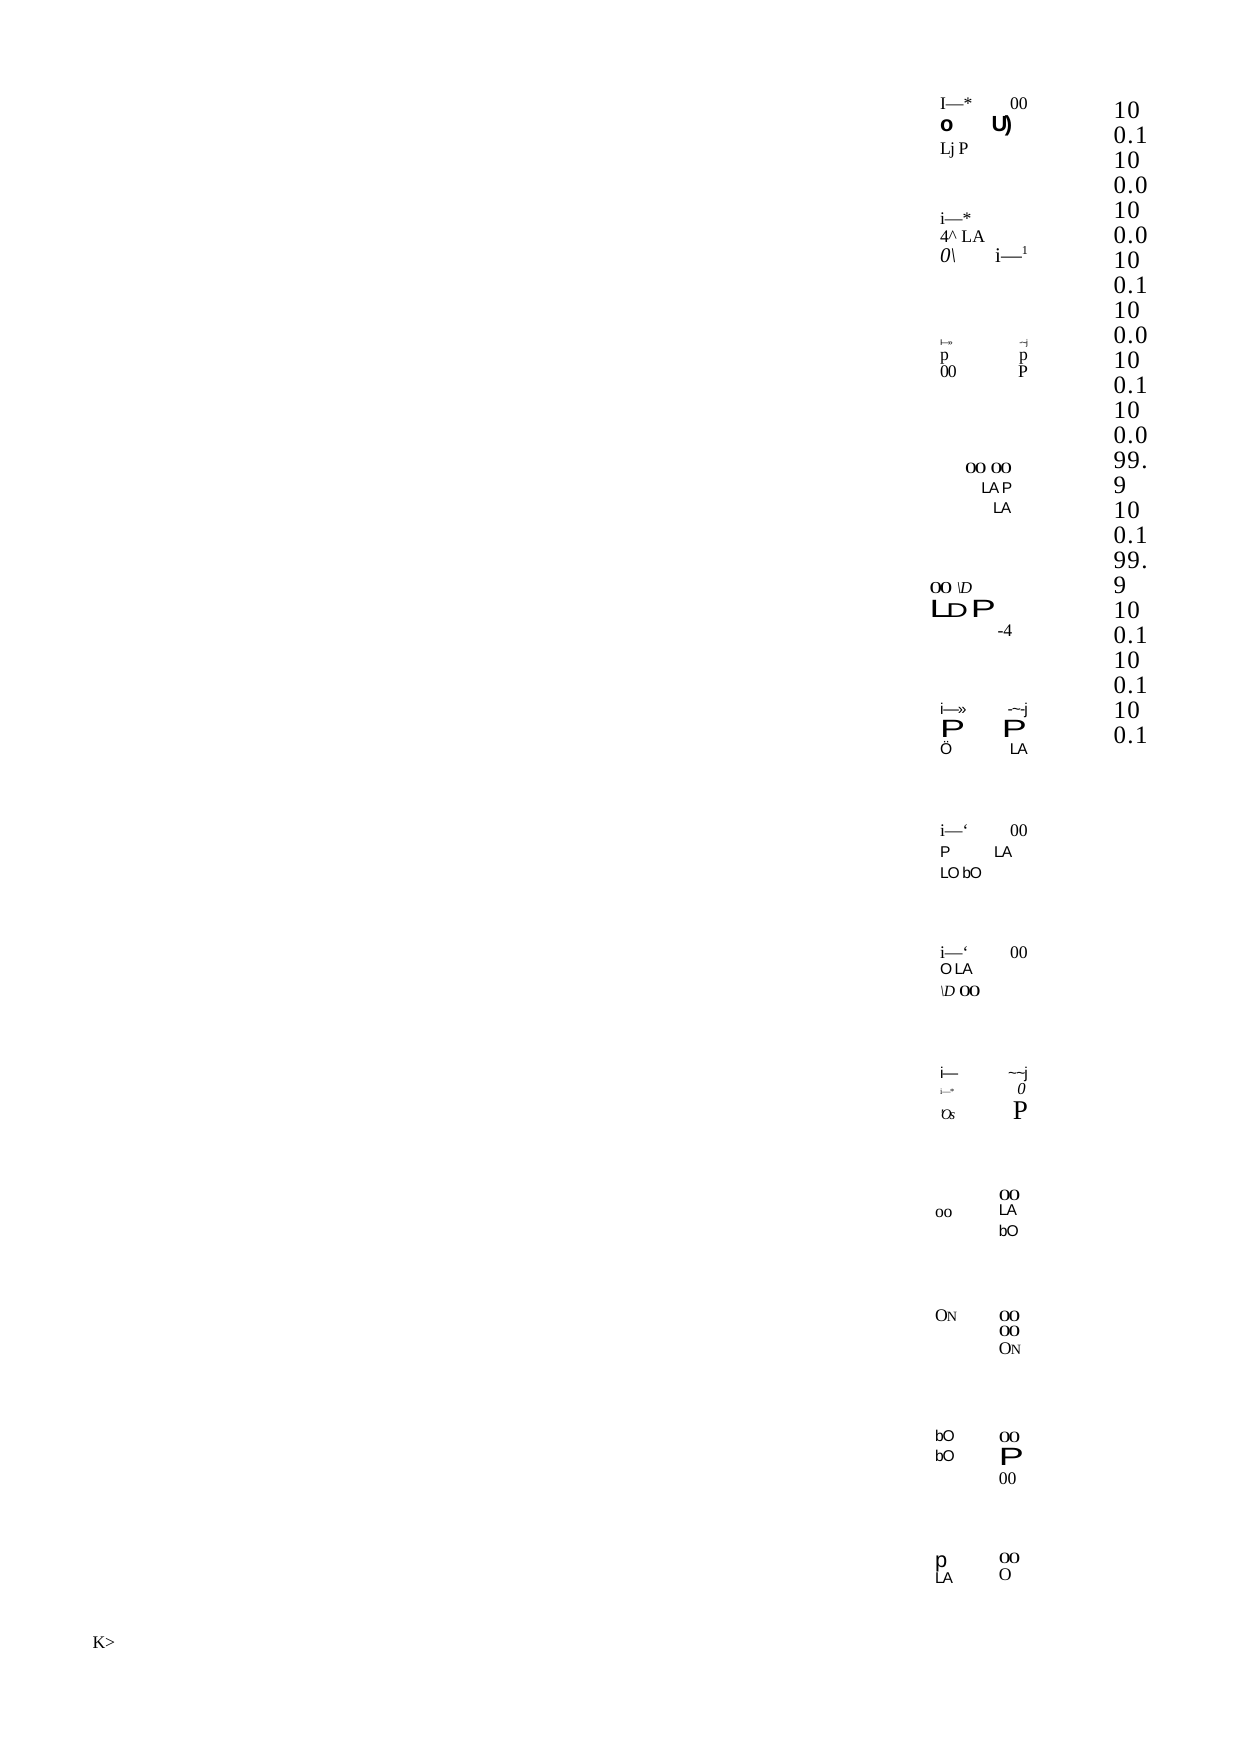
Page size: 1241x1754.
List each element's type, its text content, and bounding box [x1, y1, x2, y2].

text 00 [999, 1470, 1027, 1488]
text On [935, 1308, 958, 1325]
text Ö LA [940, 742, 1022, 758]
text 00 [999, 1429, 1027, 1445]
text i—‘ 00 [940, 820, 1022, 841]
text 100.1 100.0 100.0 100.1 100.0 100.1 100.0 99.9 100.1 99.9 100.1 100.1 100.1 [1113, 99, 1148, 749]
text I—» -~-j [940, 339, 1022, 347]
text i—* [940, 210, 1022, 228]
text 00 [999, 1551, 1027, 1566]
text o U) Lj P [940, 113, 1012, 159]
text 00 [999, 1324, 1027, 1340]
text 00 00 LA P LA [940, 458, 1012, 518]
text i—‘ 00 [940, 946, 1022, 962]
text O [999, 1566, 1027, 1584]
text bO [935, 1449, 963, 1464]
text 00 [999, 1188, 1027, 1203]
text P [999, 1445, 1027, 1470]
text LA [999, 1203, 1027, 1219]
text K> [92, 1634, 115, 1652]
text 0\ i—1 [940, 246, 1022, 267]
text 00 \D [929, 581, 1012, 597]
text Ld P [929, 597, 1012, 622]
text i—» -~-j [940, 702, 1022, 717]
text bO [935, 1429, 963, 1444]
text On [999, 1340, 1027, 1358]
text i—* 0\ [940, 1081, 1022, 1098]
text p [935, 1549, 963, 1571]
text 4^ LA [940, 228, 1022, 246]
text i— ~~j [940, 1066, 1022, 1081]
text P P [940, 717, 1022, 742]
text 00 [999, 1309, 1027, 1324]
text 00 P [940, 364, 1022, 381]
text LA [935, 1571, 963, 1587]
text bO [999, 1223, 1027, 1239]
text oo [935, 1203, 952, 1221]
text 'Os P [940, 1098, 1022, 1125]
text -4 [929, 622, 1012, 640]
text p p [940, 347, 1022, 364]
text O LA [940, 962, 1022, 978]
text P LA LO bO [940, 841, 1012, 883]
text \D 00 [940, 984, 1022, 1000]
text I—* 00 [940, 95, 1022, 113]
